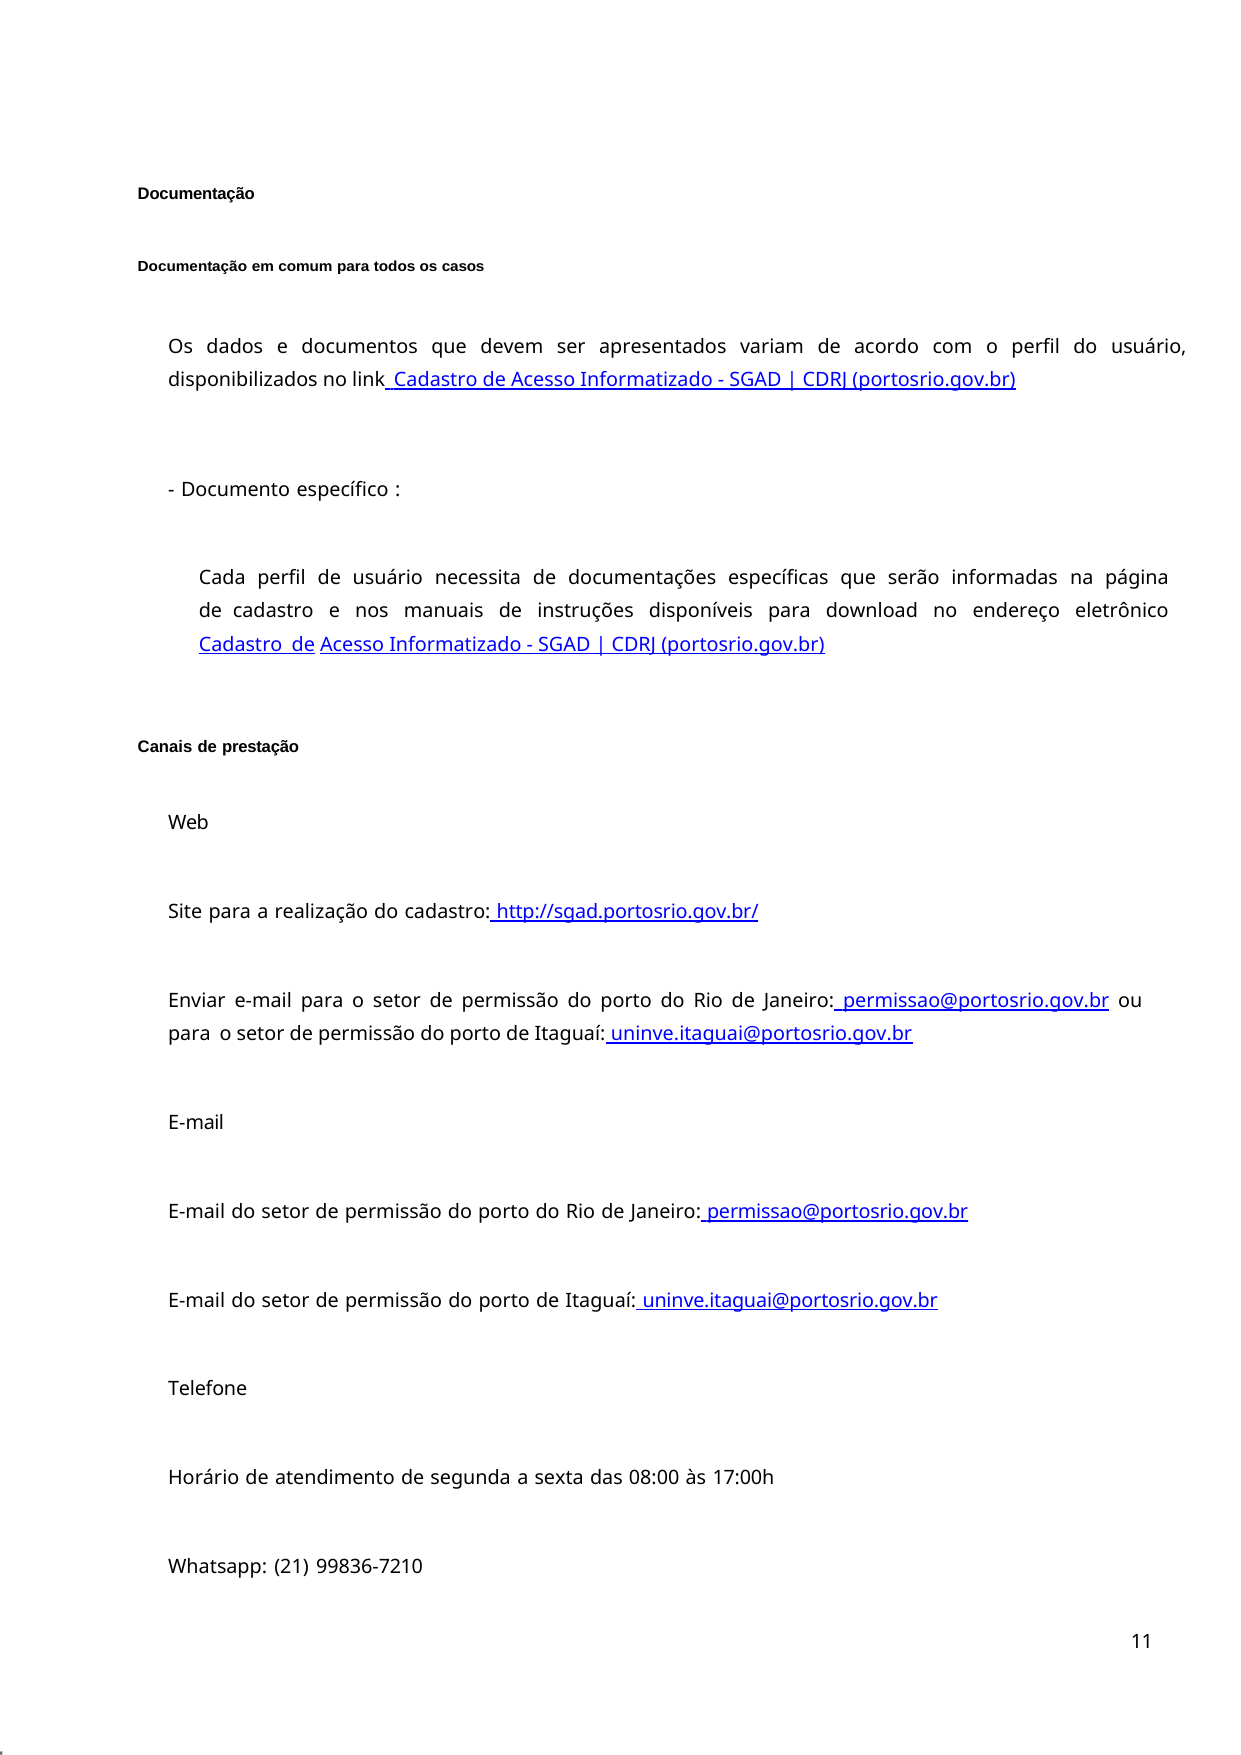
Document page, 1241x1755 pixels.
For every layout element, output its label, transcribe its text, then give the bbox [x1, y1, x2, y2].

text Documentação em comum para todos os casos [137, 257, 1211, 274]
text E-mail [168, 1108, 1211, 1135]
text E-mail do setor de permissão do porto do Rio de Janeiro: permissao@portosrio.gov.br [168, 1197, 1211, 1224]
text Site para a realização do cadastro: http://sgad.portosrio.gov.br/ [168, 897, 1211, 924]
text Cada perfil de usuário necessita de documentações específicas que serão informadas na página de cadastro e nos manuais de instruções disponíveis para download no endereço eletrônico Cadastro de Acesso Informatizado - SGAD | CDRJ (portosrio.gov.br) [198, 564, 1169, 657]
text Horário de atendimento de segunda a sexta das 08:00 às 17:00h [168, 1463, 1211, 1490]
text Canais de prestação [137, 736, 1211, 756]
text Web [168, 808, 1211, 836]
text Os dados e documentos que devem ser apresentados variam de acordo com o perfil do usuário, disponibilizados no link Cadastro de Acesso Informatizado - SGAD | CDRJ (portosrio.gov.br) [168, 332, 1211, 392]
text Enviar e-mail para o setor de permissão do porto do Rio de Janeiro: permissao@portosrio.gov.br ou para o setor de permissão do porto de Itaguaí: uninve.itaguai@portosrio.gov.br [168, 986, 1169, 1046]
text Whatsapp: (21) 99836-7210 [168, 1552, 1211, 1579]
text - Documento específico : [168, 475, 1211, 502]
text Telefone [168, 1374, 1211, 1401]
text Documentação [137, 184, 1211, 203]
text E-mail do setor de permissão do porto de Itaguaí: uninve.itaguai@portosrio.gov.br [168, 1286, 1211, 1313]
